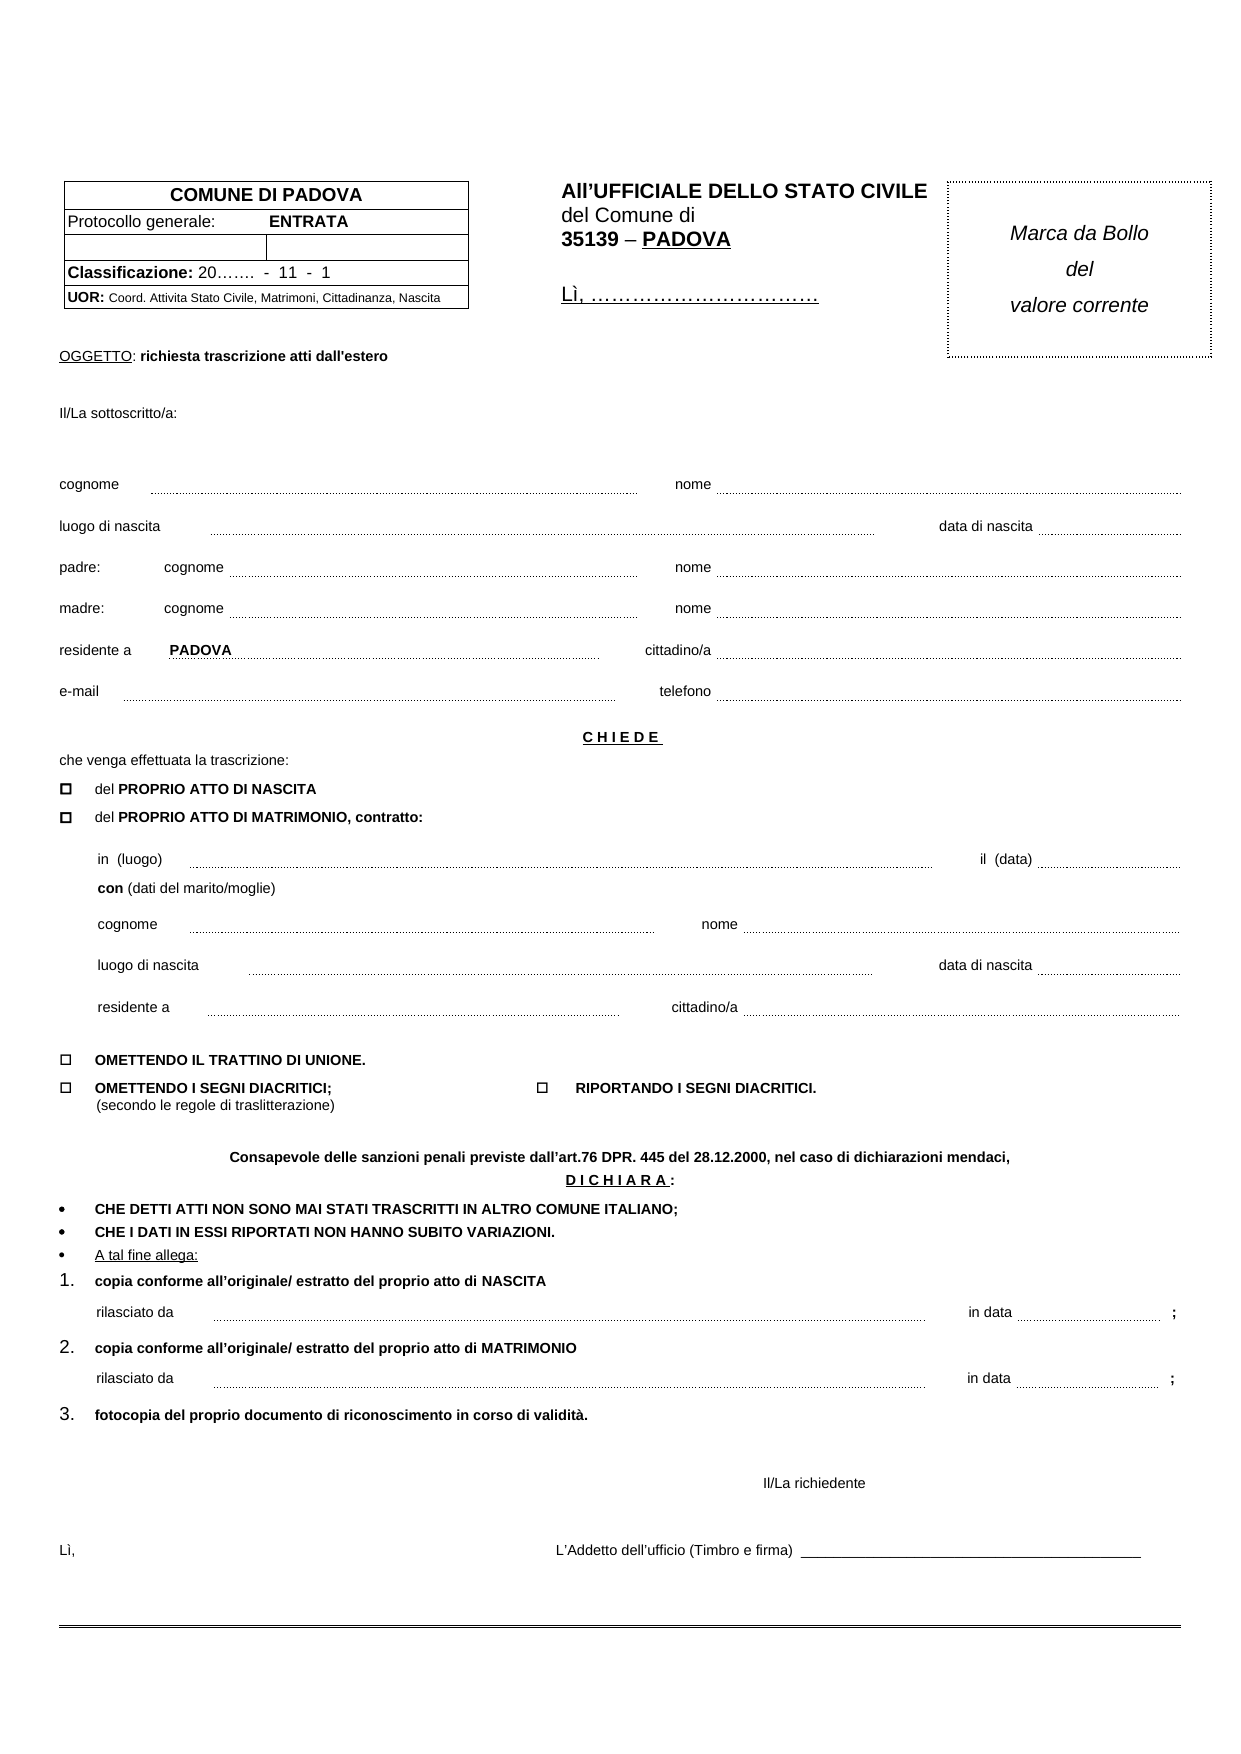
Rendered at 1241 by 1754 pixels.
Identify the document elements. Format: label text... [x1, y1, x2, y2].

list Il/La richiedente [59, 1474, 1181, 1491]
table_header COMUNE DI PADOVA [65, 182, 468, 208]
table_cell cittadino/a [598, 617, 717, 658]
table_cell [124, 658, 615, 699]
list OMETTENDO IL TRATTINO DI UNIONE. [59, 1051, 1181, 1068]
table_cell [211, 493, 875, 534]
table_cell [267, 235, 468, 259]
table_header in data [924, 1291, 1018, 1320]
table_cell [717, 658, 1181, 699]
table_cell madre: [59, 576, 133, 617]
table_cell PADOVA [169, 617, 598, 658]
table_header cognome [98, 897, 190, 932]
text con (dati del marito/moglie) [97, 880, 1181, 897]
table_header in data [924, 1358, 1017, 1387]
text che venga effettuata la trascrizione: [59, 752, 1181, 769]
table_cell residente a [59, 617, 169, 658]
text CHIEDE [59, 729, 1181, 746]
text del Comune di [561, 203, 947, 227]
text [64, 181, 476, 324]
table_cell data di nascita [874, 932, 1038, 974]
list copia conforme all’originale/ estratto del proprio atto di NASCITA [59, 1269, 1181, 1291]
table_cell [65, 235, 266, 259]
table_header nome [656, 897, 744, 932]
text 35139 – PADOVA [561, 227, 947, 251]
table_cell [230, 576, 638, 617]
table_header in (luogo) [98, 826, 190, 867]
table_cell [1039, 493, 1181, 534]
list CHE I DATI IN ESSI RIPORTATI NON HANNO SUBITO VARIAZIONI. [59, 1223, 1181, 1240]
table_cell data di nascita [875, 493, 1039, 534]
table_cell [249, 932, 874, 974]
list CHE DETTI ATTI NON SONO MAI STATI TRASCRITTI IN ALTRO COMUNE ITALIANO; [59, 1201, 1181, 1217]
table_cell e-mail [59, 658, 123, 699]
table_cell cittadino/a [618, 974, 744, 1015]
table_header [1038, 826, 1180, 867]
list OMETTENDO I SEGNI DIACRITICI; □ RIPORTANDO I SEGNI DIACRITICI. [59, 1080, 1181, 1097]
table_header nome [638, 451, 717, 493]
subtitle Il/La sottoscritto/a: [59, 405, 1181, 422]
list fotocopia del proprio documento di riconoscimento in corso di validità. [59, 1403, 1181, 1424]
list del PROPRIO ATTO DI MATRIMONIO, contratto: [59, 809, 1181, 826]
table_cell cognome [133, 576, 230, 617]
table_header ; [1159, 1358, 1181, 1387]
subtitle OGGETTO: richiesta trascrizione atti dall'estero [59, 347, 1181, 364]
table_cell [1038, 932, 1180, 974]
table_cell cognome [133, 534, 230, 576]
table_cell Classificazione: 20……. - 11 - 1 [65, 261, 468, 285]
table_cell [717, 617, 1181, 658]
table_header [190, 897, 656, 932]
table_cell telefono [615, 658, 717, 699]
table_cell ENTRATA [266, 210, 468, 234]
table_header [214, 1358, 924, 1387]
list del PROPRIO ATTO DI NASCITA [59, 780, 1181, 797]
table_header rilasciato da [96, 1358, 214, 1387]
table_header il (data) [931, 826, 1038, 867]
text (secondo le regole di traslitterazione) [96, 1097, 1181, 1114]
list Lì, L’Addetto dell’ufficio (Timbro e firma) __________________________________________ [59, 1541, 1181, 1558]
table_header ; [1160, 1291, 1182, 1320]
table_cell nome [638, 534, 717, 576]
table_cell residente a [98, 974, 208, 1015]
table_header [717, 451, 1181, 493]
list A tal fine allega: [59, 1246, 1181, 1263]
table_header [151, 451, 638, 493]
table_header [1018, 1291, 1159, 1320]
list Consapevole delle sanzioni penali previste dall’art.76 DPR. 445 del 28.12.2000, nel caso di dichiarazioni mendaci, [59, 1149, 1181, 1166]
table_cell luogo di nascita [59, 493, 211, 534]
table_cell [717, 576, 1181, 617]
table_header cognome [59, 451, 151, 493]
table_header [1017, 1358, 1158, 1387]
table_header [190, 826, 931, 867]
list DICHIARA: [59, 1172, 1181, 1189]
text All’UFFICIALE DELLO STATO CIVILE [561, 179, 1212, 358]
list copia conforme all’originale/ estratto del proprio atto di MATRIMONIO [59, 1336, 1181, 1357]
table_header rilasciato da [96, 1291, 214, 1320]
table_cell [717, 534, 1181, 576]
table_cell padre: [59, 534, 133, 576]
table_cell Protocollo generale: [65, 210, 266, 234]
table_cell nome [638, 576, 717, 617]
table_header [744, 897, 1180, 932]
table_cell [208, 974, 618, 1015]
table_cell [230, 534, 638, 576]
table_cell [744, 974, 1180, 1015]
text Lì, …………………………… [561, 282, 947, 306]
text Marca da Bollo del valore corrente [978, 221, 1181, 317]
table_cell UOR: Coord. Attivita Stato Civile, Matrimoni, Cittadinanza, Nascita [65, 286, 468, 308]
table_cell luogo di nascita [98, 932, 249, 974]
table_header [214, 1291, 924, 1320]
